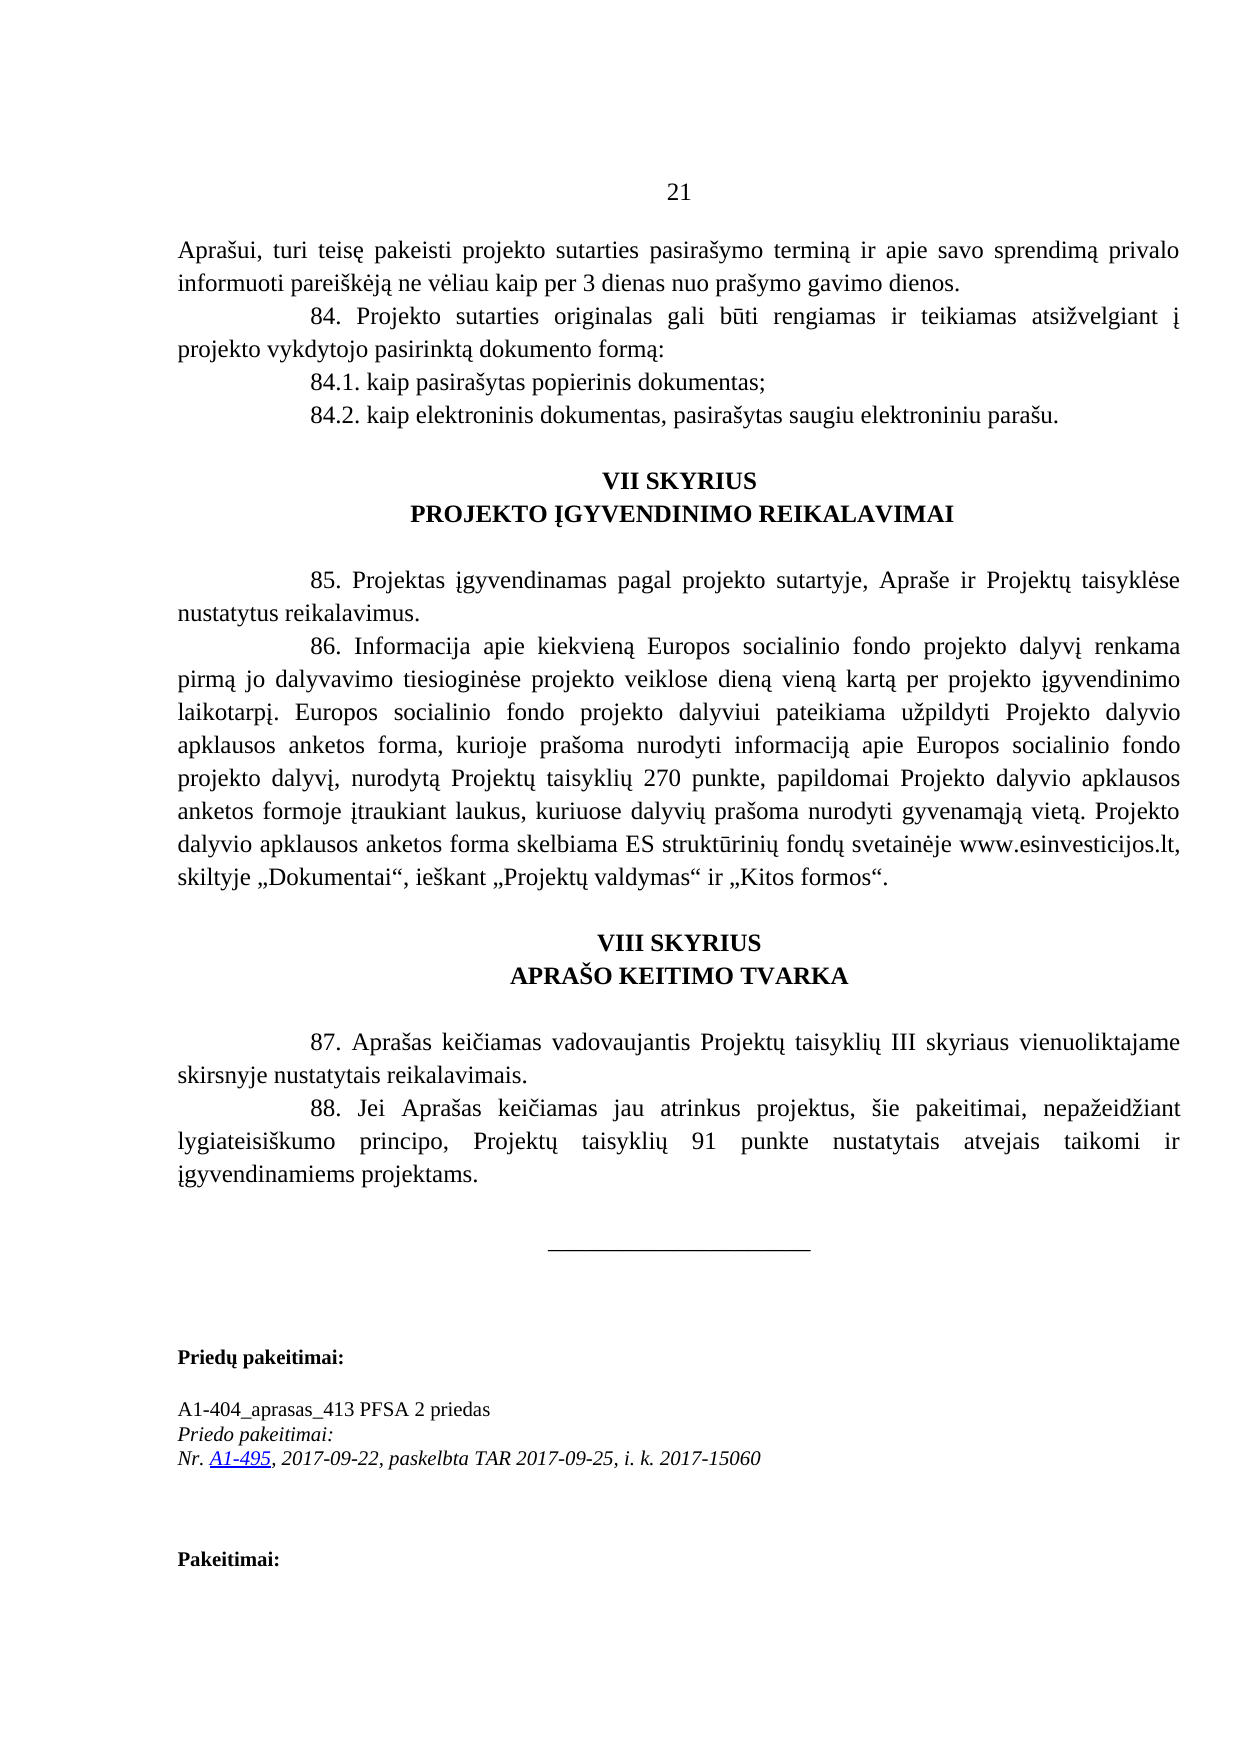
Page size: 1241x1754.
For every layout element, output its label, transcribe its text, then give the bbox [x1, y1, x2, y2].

text VII SKYRIUS [177, 466, 1181, 494]
text Nr. A1-495, 2017-09-22, paskelbta TAR 2017-09-25, i. k. 2017-15060 [177, 1446, 1181, 1469]
text 84.2. kaip elektroninis dokumentas, pasirašytas saugiu elektroniniu parašu. [177, 400, 1181, 428]
text A1-404_aprasas_413 PFSA 2 priedas [177, 1397, 1181, 1421]
text 86. Informacija apie kiekvieną Europos socialinio fondo projekto dalyvį renkama pirmą jo dalyvavimo tiesioginėse projekto veiklose dieną vieną kartą per projekto įgyvendinimo laikotarpį. Europos socialinio fondo projekto dalyviui pateikiama užpildyti Projekto dalyvio apklausos anketos forma, kurioje prašoma nurodyti informaciją apie Europos socialinio fondo projekto dalyvį, nurodytą Projektų taisyklių 270 punkte, papildomai Projekto dalyvio apklausos anketos formoje įtraukiant laukus, kuriuose dalyvių prašoma nurodyti gyvenamąją vietą. Projekto dalyvio apklausos anketos forma skelbiama ES struktūrinių fondų svetainėje www.esinvesticijos.lt, skiltyje „Dokumentai“, ieškant „Projektų valdymas“ ir „Kitos formos“. [177, 631, 1181, 891]
text 84.1. kaip pasirašytas popierinis dokumentas; [177, 367, 1181, 396]
text 88. Jei Aprašas keičiamas jau atrinkus projektus, šie pakeitimai, nepažeidžiant lygiateisiškumo principo, Projektų taisyklių 91 punkte nustatytais atvejais taikomi ir įgyvendinamiems projektams. [177, 1093, 1181, 1188]
text PROJEKTO ĮGYVENDINIMO REIKALAVIMAI [177, 499, 1181, 528]
text Pakeitimai: [177, 1546, 1181, 1571]
text Priedo pakeitimai: [177, 1421, 1181, 1446]
text APRAŠO KEITIMO TVARKA [177, 961, 1181, 990]
text 87. Aprašas keičiamas vadovaujantis Projektų taisyklių III skyriaus vienuoliktajame skirsnyje nustatytais reikalavimais. [177, 1027, 1181, 1089]
text VIII SKYRIUS [177, 928, 1181, 957]
text 85. Projektas įgyvendinamas pagal projekto sutartyje, Apraše ir Projektų taisyklėse nustatytus reikalavimus. [177, 565, 1181, 627]
text 84. Projekto sutarties originalas gali būti rengiamas ir teikiamas atsižvelgiant į projekto vykdytojo pasirinktą dokumento formą: [177, 301, 1181, 362]
text _____________________ [177, 1225, 1181, 1254]
text Priedų pakeitimai: [177, 1344, 1181, 1369]
text Aprašui, turi teisę pakeisti projekto sutarties pasirašymo terminą ir apie savo sprendimą privalo informuoti pareiškėją ne vėliau kaip per 3 dienas nuo prašymo gavimo dienos. [177, 235, 1181, 296]
